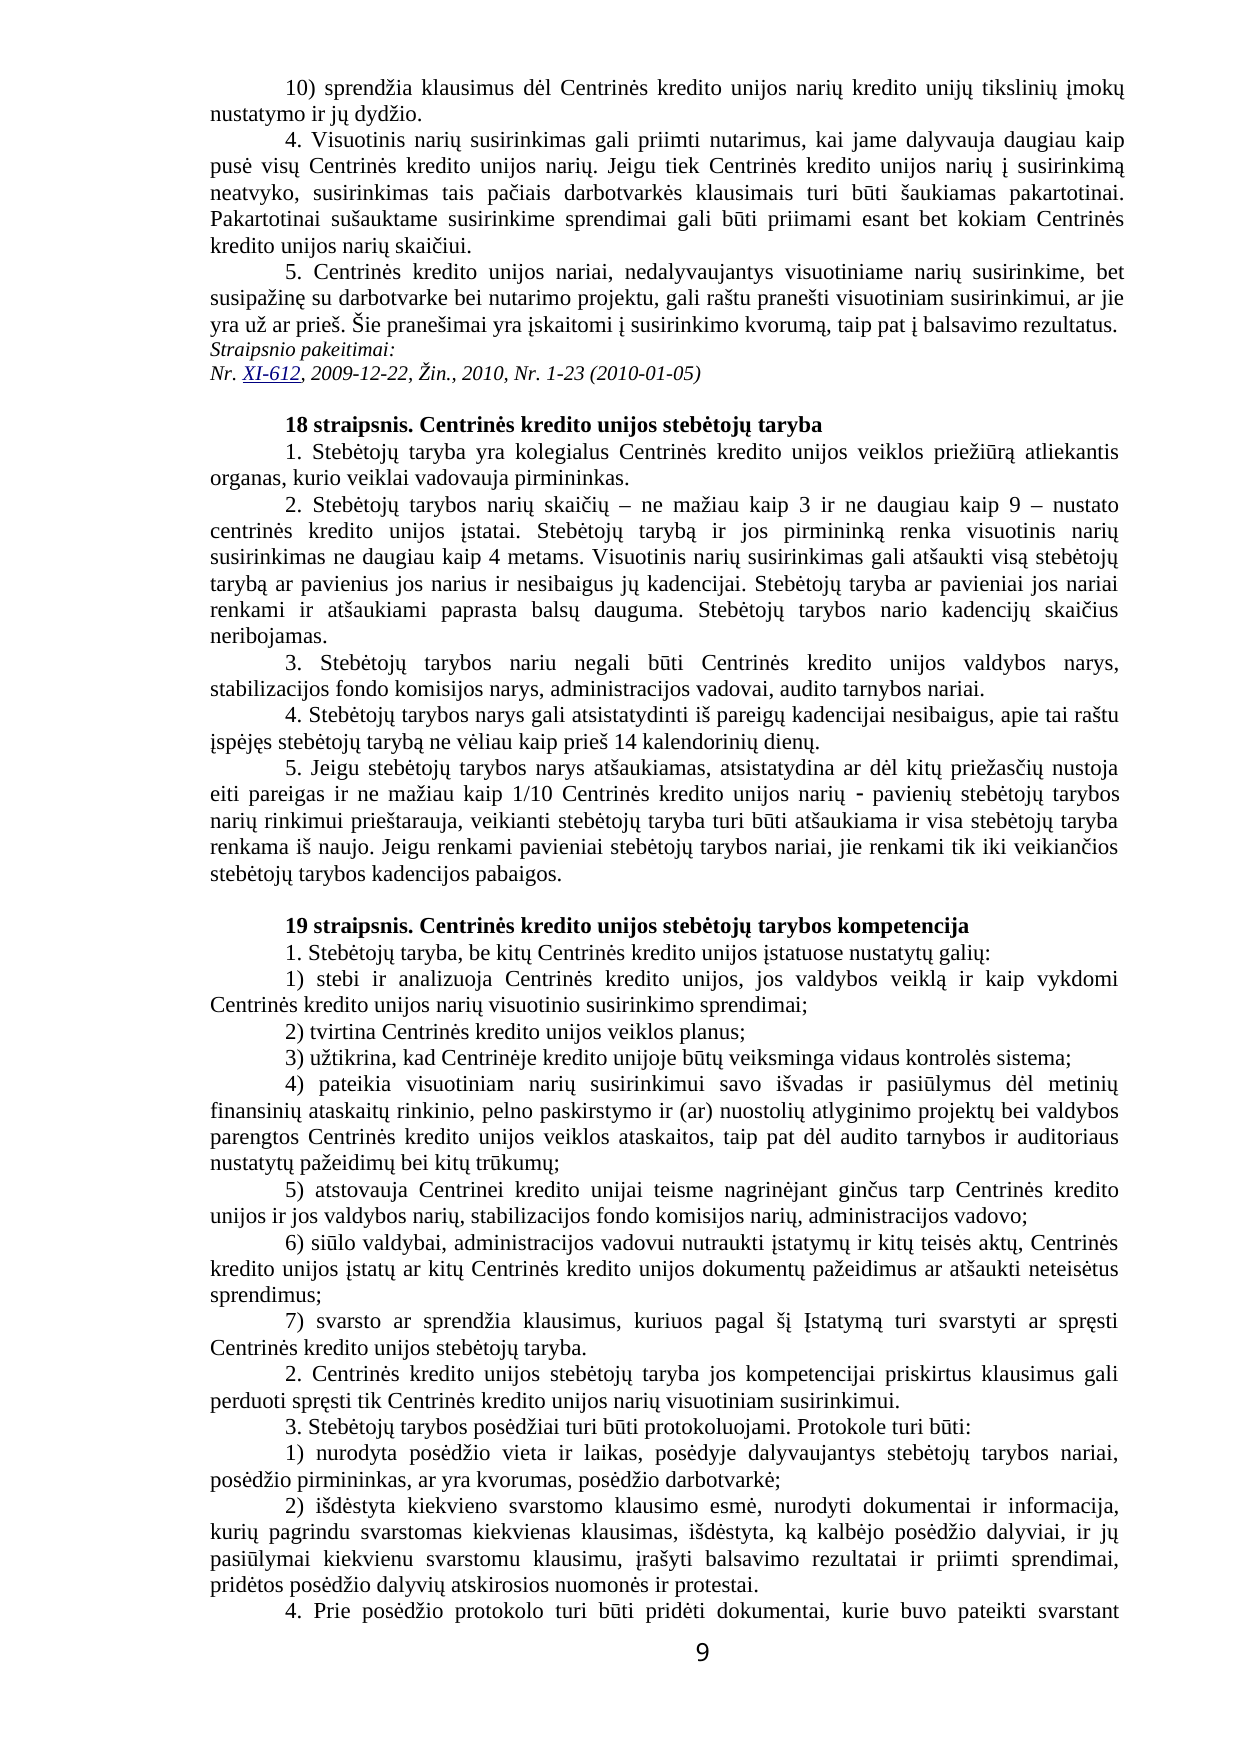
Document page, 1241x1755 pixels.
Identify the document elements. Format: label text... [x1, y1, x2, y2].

text 18 straipsnis. Centrinės kredito unijos stebėtojų taryba [210, 412, 1120, 438]
text 2. Centrinės kredito unijos stebėtojų taryba jos kompetencijai priskirtus klausimus gali perduoti spręsti tik Centrinės kredito unijos narių visuotiniam susirinkimui. [210, 1360, 1120, 1413]
text 4. Prie posėdžio protokolo turi būti pridėti dokumentai, kurie buvo pateikti svarstant [210, 1597, 1120, 1624]
text 3. Stebėtojų tarybos nariu negali būti Centrinės kredito unijos valdybos narys, stabilizacijos fondo komisijos narys, administracijos vadovai, audito tarnybos nariai. [210, 649, 1120, 701]
text 1) stebi ir analizuoja Centrinės kredito unijos, jos valdybos veiklą ir kaip vykdomi Centrinės kredito unijos narių visuotinio susirinkimo sprendimai; [210, 965, 1120, 1018]
text 2) išdėstyta kiekvieno svarstomo klausimo esmė, nurodyti dokumentai ir informacija, kurių pagrindu svarstomas kiekvienas klausimas, išdėstyta, ką kalbėjo posėdžio dalyviai, ir jų pasiūlymai kiekvienu svarstomu klausimu, įrašyti balsavimo rezultatai ir priimti sprendimai, pridėtos posėdžio dalyvių atskirosios nuomonės ir protestai. [210, 1492, 1120, 1597]
text 5) atstovauja Centrinei kredito unijai teisme nagrinėjant ginčus tarp Centrinės kredito unijos ir jos valdybos narių, stabilizacijos fondo komisijos narių, administracijos vadovo; [210, 1176, 1120, 1228]
text 19 straipsnis. Centrinės kredito unijos stebėtojų tarybos kompetencija [210, 912, 1120, 939]
text 3. Stebėtojų tarybos posėdžiai turi būti protokoluojami. Protokole turi būti: [210, 1413, 1120, 1439]
text 1. Stebėtojų taryba yra kolegialus Centrinės kredito unijos veiklos priežiūrą atliekantis organas, kurio veiklai vadovauja pirmininkas. [210, 438, 1120, 491]
text 4. Stebėtojų tarybos narys gali atsistatydinti iš pareigų kadencijai nesibaigus, apie tai raštu įspėjęs stebėtojų tarybą ne vėliau kaip prieš 14 kalendorinių dienų. [210, 701, 1120, 754]
text 1) nurodyta posėdžio vieta ir laikas, posėdyje dalyvaujantys stebėtojų tarybos nariai, posėdžio pirmininkas, ar yra kvorumas, posėdžio darbotvarkė; [210, 1439, 1120, 1492]
text 4) pateikia visuotiniam narių susirinkimui savo išvadas ir pasiūlymus dėl metinių finansinių ataskaitų rinkinio, pelno paskirstymo ir (ar) nuostolių atlyginimo projektų bei valdybos parengtos Centrinės kredito unijos veiklos ataskaitos, taip pat dėl audito tarnybos ir auditoriaus nustatytų pažeidimų bei kitų trūkumų; [210, 1070, 1120, 1176]
text 5. Jeigu stebėtojų tarybos narys atšaukiamas, atsistatydina ar dėl kitų priežasčių nustoja eiti pareigas ir ne mažiau kaip 1/10 Centrinės kredito unijos narių  pavienių stebėtojų tarybos narių rinkimui prieštarauja, veikianti stebėtojų taryba turi būti atšaukiama ir visa stebėtojų taryba renkama iš naujo. Jeigu renkami pavieniai stebėtojų tarybos nariai, jie renkami tik iki veikiančios stebėtojų tarybos kadencijos pabaigos. [210, 754, 1120, 886]
text Straipsnio pakeitimai: [210, 337, 1120, 361]
text Nr. XI-612, 2009-12-22, Žin., 2010, Nr. 1-23 (2010-01-05) [210, 361, 1120, 385]
text 6) siūlo valdybai, administracijos vadovui nutraukti įstatymų ir kitų teisės aktų, Centrinės kredito unijos įstatų ar kitų Centrinės kredito unijos dokumentų pažeidimus ar atšaukti neteisėtus sprendimus; [210, 1228, 1120, 1308]
text 2. Stebėtojų tarybos narių skaičių – ne mažiau kaip 3 ir ne daugiau kaip 9 – nustato centrinės kredito unijos įstatai. Stebėtojų tarybą ir jos pirmininką renka visuotinis narių susirinkimas ne daugiau kaip 4 metams. Visuotinis narių susirinkimas gali atšaukti visą stebėtojų tarybą ar pavienius jos narius ir nesibaigus jų kadencijai. Stebėtojų taryba ar pavieniai jos nariai renkami ir atšaukiami paprasta balsų dauguma. Stebėtojų tarybos nario kadencijų skaičius neribojamas. [210, 491, 1120, 649]
text 4. Visuotinis narių susirinkimas gali priimti nutarimus, kai jame dalyvauja daugiau kaip pusė visų Centrinės kredito unijos narių. Jeigu tiek Centrinės kredito unijos narių į susirinkimą neatvyko, susirinkimas tais pačiais darbotvarkės klausimais turi būti šaukiamas pakartotinai. Pakartotinai sušauktame susirinkime sprendimai gali būti priimami esant bet kokiam Centrinės kredito unijos narių skaičiui. [210, 126, 1126, 258]
text 2) tvirtina Centrinės kredito unijos veiklos planus; [210, 1018, 1120, 1044]
text 3) užtikrina, kad Centrinėje kredito unijoje būtų veiksminga vidaus kontrolės sistema; [210, 1044, 1120, 1070]
text 10) sprendžia klausimus dėl Centrinės kredito unijos narių kredito unijų tikslinių įmokų nustatymo ir jų dydžio. [210, 73, 1126, 126]
text 5. Centrinės kredito unijos nariai, nedalyvaujantys visuotiniame narių susirinkime, bet susipažinę su darbotvarke bei nutarimo projektu, gali raštu pranešti visuotiniam susirinkimui, ar jie yra už ar prieš. Šie pranešimai yra įskaitomi į susirinkimo kvorumą, taip pat į balsavimo rezultatus. [210, 258, 1126, 337]
text 1. Stebėtojų taryba, be kitų Centrinės kredito unijos įstatuose nustatytų galių: [210, 939, 1120, 965]
text 7) svarsto ar sprendžia klausimus, kuriuos pagal šį Įstatymą turi svarstyti ar spręsti Centrinės kredito unijos stebėtojų taryba. [210, 1308, 1120, 1360]
